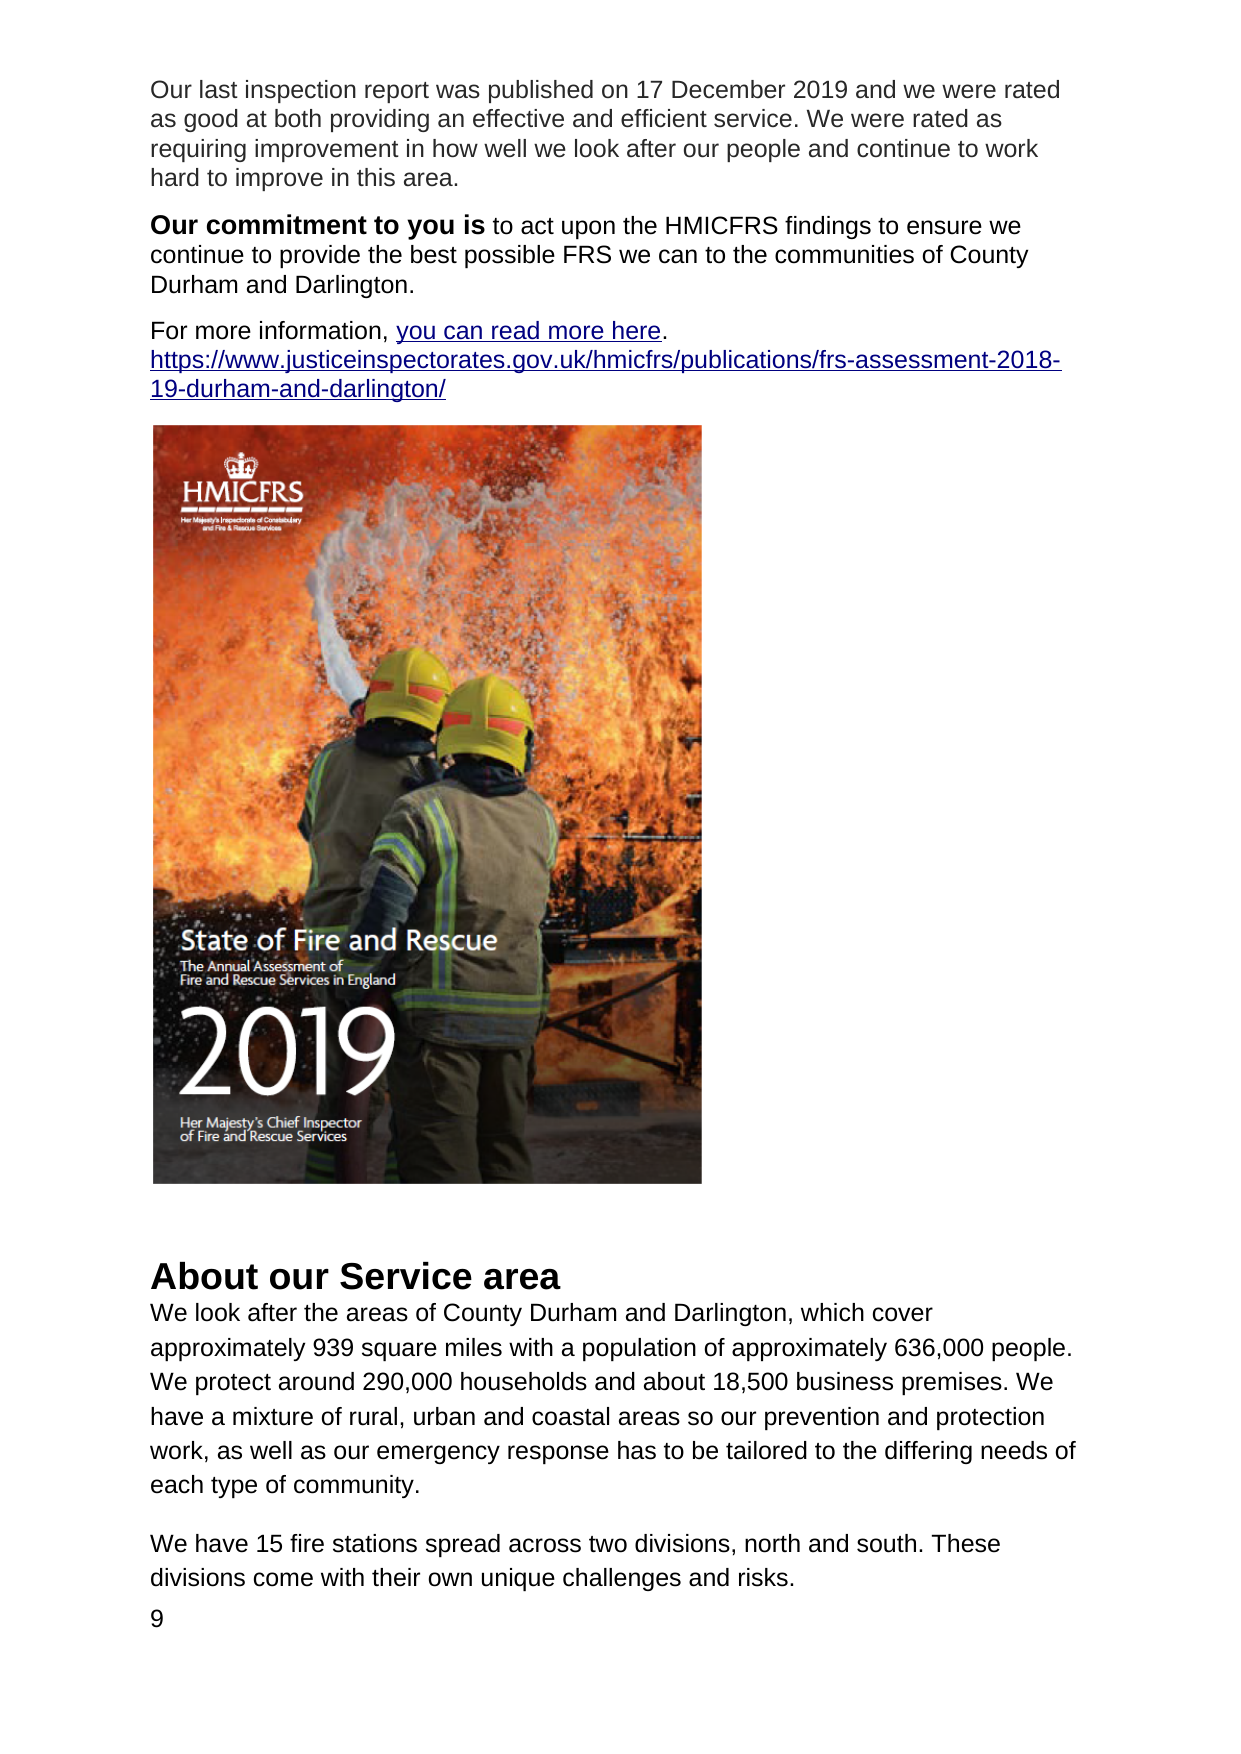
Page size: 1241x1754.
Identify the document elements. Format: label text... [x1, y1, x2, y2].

text For more information, you can read more here. https://www.justiceinspectorates.gov.uk/hmicfrs/publications/frs-assessment-2018-19-durham-and-darlington/ [150, 316, 1090, 403]
subtitle About our Service area [150, 1254, 1090, 1297]
text Our last inspection report was published on 17 December 2019 and we were rated as good at both providing an effective and efficient service. We were rated as requiring improvement in how well we look after our people and continue to work hard to improve in this area. [150, 75, 1090, 192]
text We have 15 fire stations spread across two divisions, north and south. These divisions come with their own unique challenges and risks. [150, 1528, 1090, 1592]
text We look after the areas of County Durham and Darlington, which cover approximately 939 square miles with a population of approximately 636,000 people. We protect around 290,000 households and about 18,500 business premises. We have a mixture of rural, urban and coastal areas so our prevention and protection work, as well as our emergency response has to be tailored to the differing needs of each type of community. [150, 1298, 1090, 1499]
text Our commitment to you is to act upon the HMICFRS findings to ensure we continue to provide the best possible FRS we can to the communities of County Durham and Darlington. [150, 209, 1090, 298]
